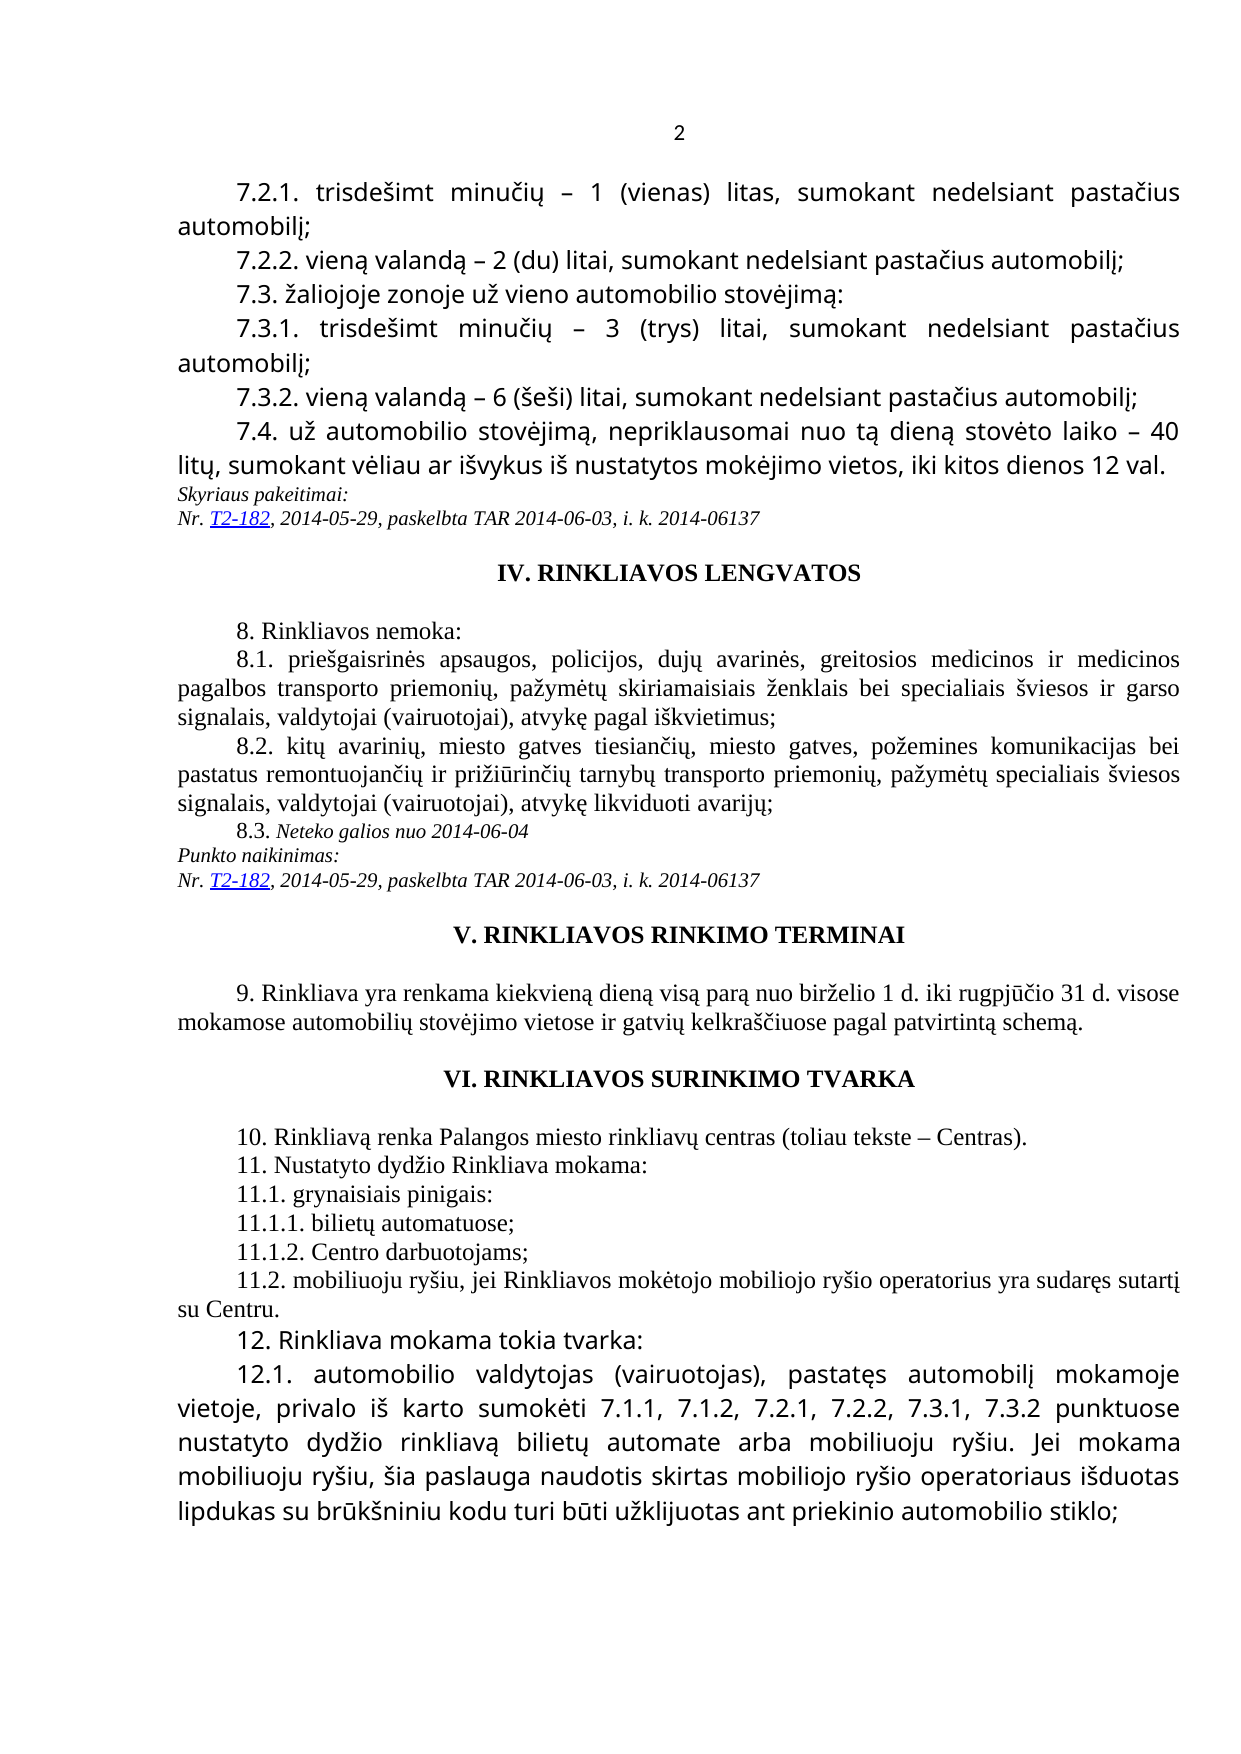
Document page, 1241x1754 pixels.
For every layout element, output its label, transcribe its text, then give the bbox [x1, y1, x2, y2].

text 7.4. už automobilio stovėjimą, nepriklausomai nuo tą dieną stovėto laiko – 40 litų, sumokant vėliau ar išvykus iš nustatytos mokėjimo vietos, iki kitos dienos 12 val. [177, 413, 1181, 481]
text Skyriaus pakeitimai: [177, 481, 1181, 506]
text 7.3.1. trisdešimt minučių – 3 (trys) litai, sumokant nedelsiant pastačius automobilį; [177, 311, 1181, 379]
text 11. Nustatyto dydžio Rinkliava mokama: [177, 1150, 1181, 1179]
text 7.3.2. vieną valandą – 6 (šeši) litai, sumokant nedelsiant pastačius automobilį; [177, 379, 1181, 413]
text 11.1.1. bilietų automatuose; [177, 1208, 1181, 1237]
text 8. Rinkliavos nemoka: [177, 616, 1181, 644]
text 9. Rinkliava yra renkama kiekvieną dieną visą parą nuo birželio 1 d. iki rugpjūčio 31 d. visose mokamose automobilių stovėjimo vietose ir gatvių kelkraščiuose pagal patvirtintą schemą. [177, 978, 1181, 1035]
text V. RINKLIAVOS RINKIMO TERMINAI [177, 920, 1181, 949]
text 12.1. automobilio valdytojas (vairuotojas), pastatęs automobilį mokamoje vietoje, privalo iš karto sumokėti 7.1.1, 7.1.2, 7.2.1, 7.2.2, 7.3.1, 7.3.2 punktuose nustatyto dydžio rinkliavą bilietų automate arba mobiliuoju ryšiu. Jei mokama mobiliuoju ryšiu, šia paslauga naudotis skirtas mobiliojo ryšio operatoriaus išduotas lipdukas su brūkšniniu kodu turi būti užklijuotas ant priekinio automobilio stiklo; [177, 1357, 1181, 1527]
text 10. Rinkliavą renka Palangos miesto rinkliavų centras (toliau tekste – Centras). [177, 1122, 1181, 1150]
text 7.2.2. vieną valandą – 2 (du) litai, sumokant nedelsiant pastačius automobilį; [177, 243, 1181, 277]
text 11.2. mobiliuoju ryšiu, jei Rinkliavos mokėtojo mobiliojo ryšio operatorius yra sudaręs sutartį su Centru. [177, 1265, 1181, 1323]
text 7.2.1. trisdešimt minučių – 1 (vienas) litas, sumokant nedelsiant pastačius automobilį; [177, 175, 1181, 243]
text 8.1. priešgaisrinės apsaugos, policijos, dujų avarinės, greitosios medicinos ir medicinos pagalbos transporto priemonių, pažymėtų skiriamaisiais ženklais bei specialiais šviesos ir garso signalais, valdytojai (vairuotojai), atvykę pagal iškvietimus; [177, 644, 1181, 731]
text Punkto naikinimas: [177, 843, 1181, 867]
text 11.1.2. Centro darbuotojams; [177, 1237, 1181, 1265]
text IV. RINKLIAVOS LENGVATOS [177, 558, 1181, 587]
text 8.3. Neteko galios nuo 2014-06-04 [177, 817, 1181, 843]
text 12. Rinkliava mokama tokia tvarka: [177, 1323, 1181, 1357]
text 8.2. kitų avarinių, miesto gatves tiesiančių, miesto gatves, požemines komunikacijas bei pastatus remontuojančių ir prižiūrinčių tarnybų transporto priemonių, pažymėtų specialiais šviesos signalais, valdytojai (vairuotojai), atvykę likviduoti avarijų; [177, 731, 1181, 817]
text VI. RINKLIAVOS SURINKIMO TVARKA [177, 1064, 1181, 1093]
text Nr. T2-182, 2014-05-29, paskelbta TAR 2014-06-03, i. k. 2014-06137 [177, 867, 1181, 892]
text Nr. T2-182, 2014-05-29, paskelbta TAR 2014-06-03, i. k. 2014-06137 [177, 506, 1181, 529]
text 7.3. žaliojoje zonoje už vieno automobilio stovėjimą: [177, 277, 1181, 311]
text 11.1. grynaisiais pinigais: [177, 1179, 1181, 1208]
